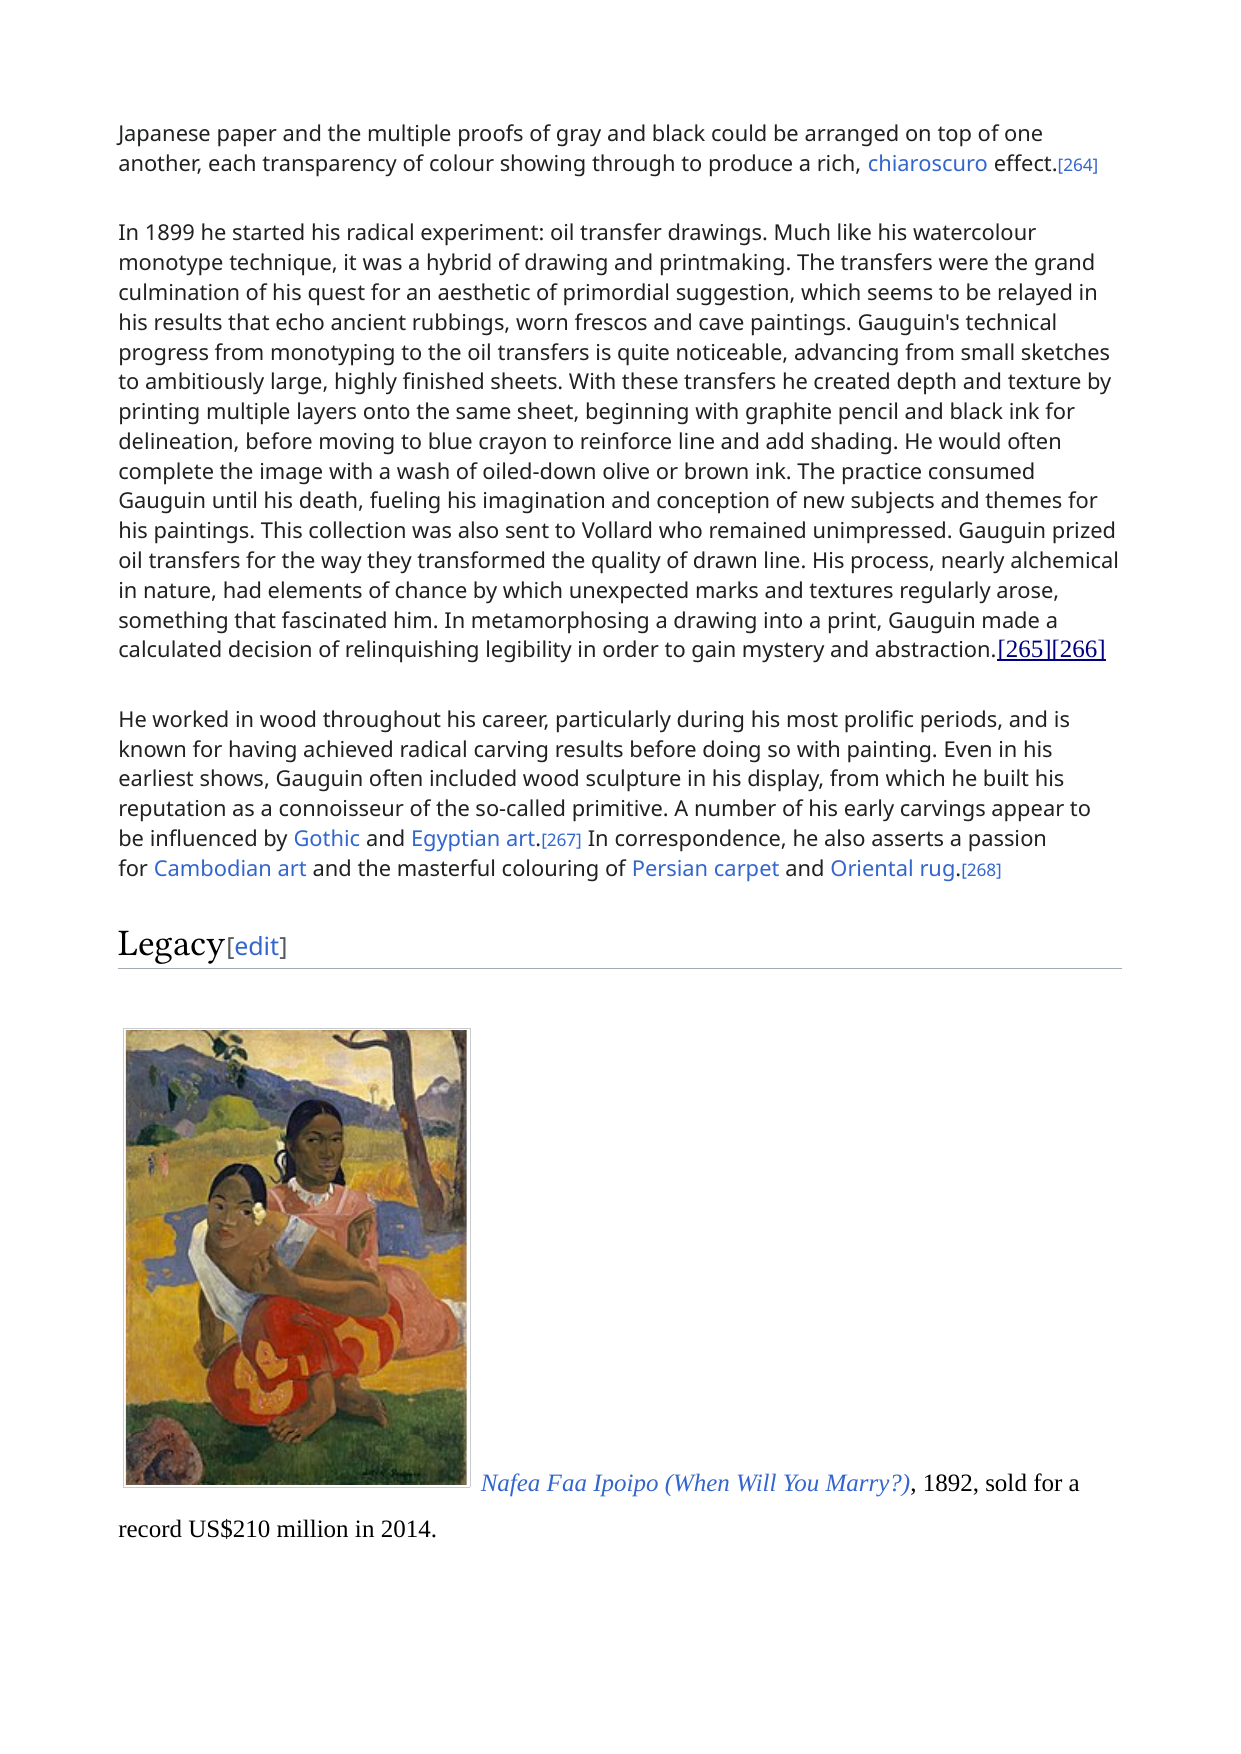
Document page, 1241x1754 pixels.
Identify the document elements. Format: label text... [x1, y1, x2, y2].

text Japanese paper and the multiple proofs of gray and black could be arranged on top of one another, each transparency of colour showing through to produce a rich, chiaroscuro effect.[264] [118, 118, 1122, 178]
text In 1899 he started his radical experiment: oil transfer drawings. Much like his watercolour monotype technique, it was a hybrid of drawing and printmaking. The transfers were the grand culmination of his quest for an aesthetic of primordial suggestion, which seems to be relayed in his results that echo ancient rubbings, worn frescos and cave paintings. Gauguin's technical progress from monotyping to the oil transfers is quite noticeable, advancing from small sketches to ambitiously large, highly finished sheets. With these transfers he created depth and texture by printing multiple layers onto the same sheet, beginning with graphite pencil and black ink for delineation, before moving to blue crayon to reinforce line and add shading. He would often complete the image with a wash of oiled-down olive or brown ink. The practice consumed Gauguin until his death, fueling his imagination and conception of new subjects and themes for his paintings. This collection was also sent to Vollard who remained unimpressed. Gauguin prized oil transfers for the way they transformed the quality of drawn line. His process, nearly alchemical in nature, had elements of chance by which unexpected marks and textures regularly arose, something that fascinated him. In metamorphosing a drawing into a print, Gauguin made a calculated decision of relinquishing legibility in order to gain mystery and abstraction.[265][266] [118, 217, 1122, 664]
subtitle Legacy[edit] [118, 922, 1122, 968]
text Nafea Faa Ipoipo (When Will You Marry?), 1892, sold for a record US$210 million in 2014. [118, 1023, 1122, 1543]
text He worked in wood throughout his career, particularly during his most prolific periods, and is known for having achieved radical carving results before doing so with painting. Even in his earliest shows, Gauguin often included wood sculpture in his display, from which he built his reputation as a connoisseur of the so-called primitive. A number of his early carvings appear to be influenced by Gothic and Egyptian art.[267] In correspondence, he also asserts a passion for Cambodian art and the masterful colouring of Persian carpet and Oriental rug.[268] [118, 704, 1122, 882]
picture [125, 1030, 467, 1485]
